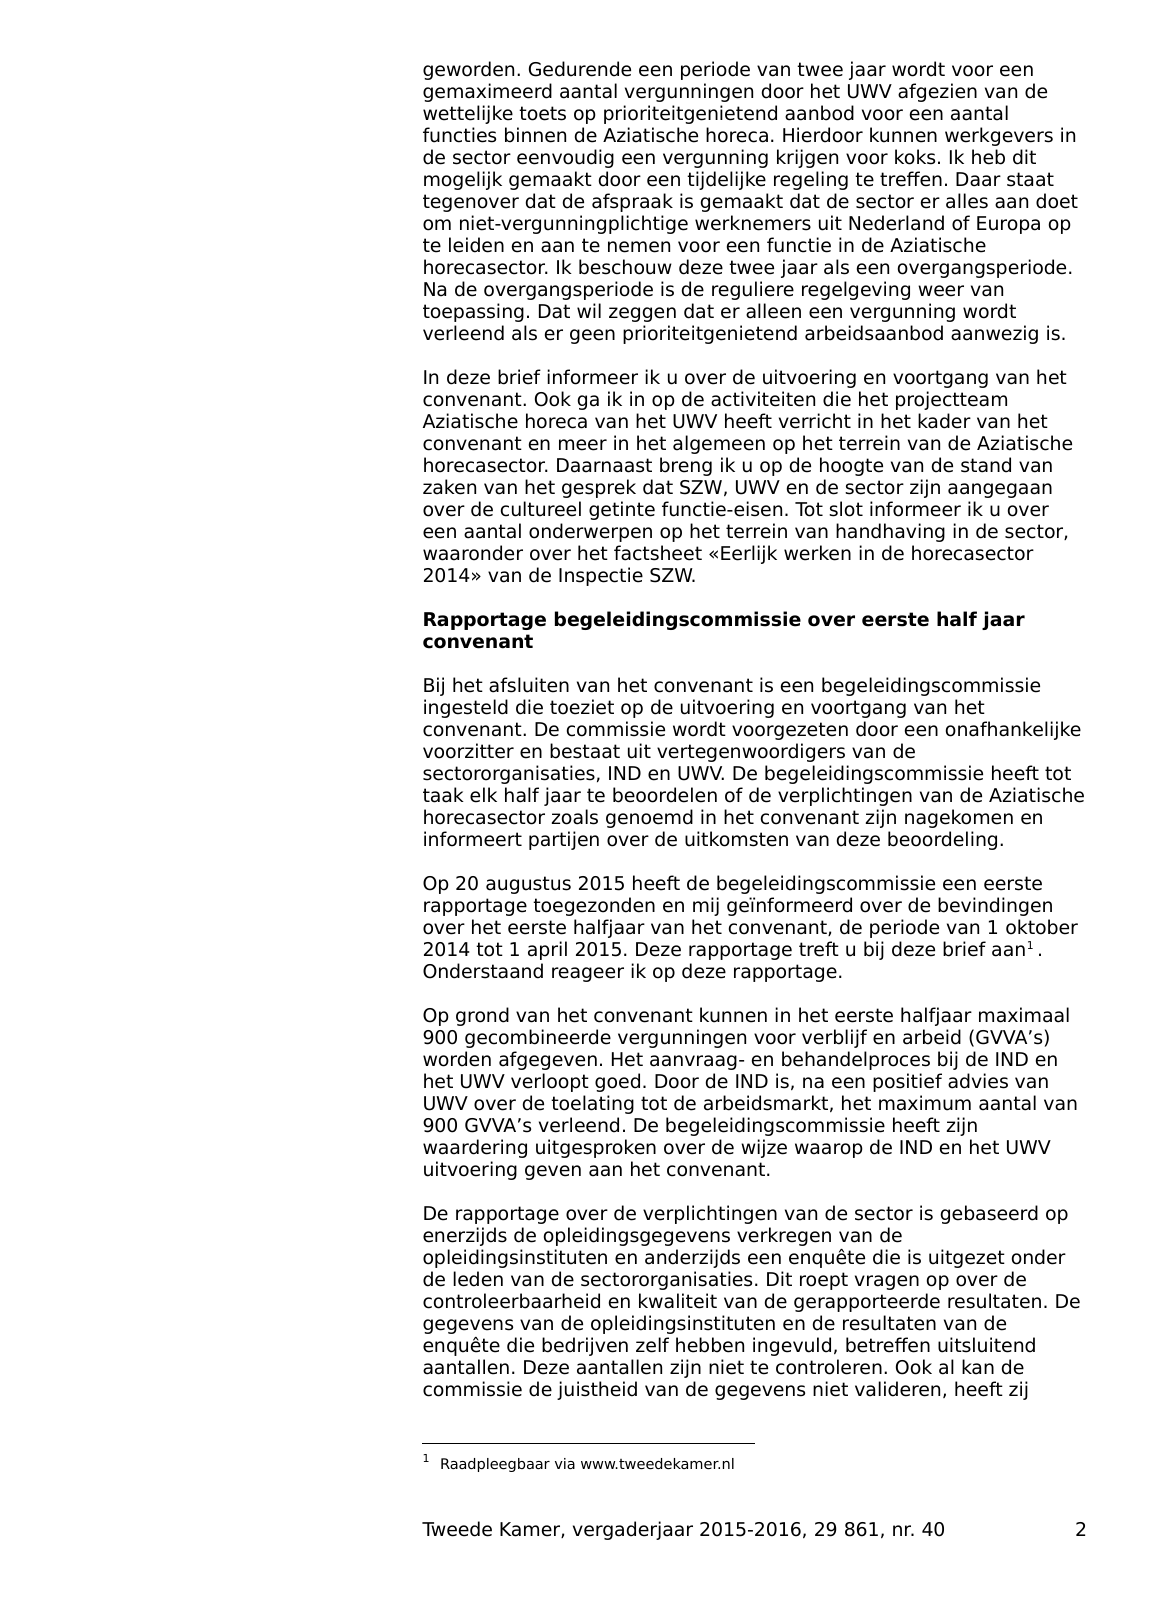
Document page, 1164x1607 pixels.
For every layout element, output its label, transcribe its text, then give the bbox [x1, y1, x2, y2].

subtitle Rapportage begeleidingscommissie over eerste half jaar convenant [422, 609, 1087, 653]
text Op 20 augustus 2015 heeft de begeleidingscommissie een eerste rapportage toegezonden en mij geïnformeerd over de bevindingen over het eerste halfjaar van het convenant, de periode van 1 oktober 2014 tot 1 april 2015. Deze rapportage treft u bij deze brief aan. Onderstaand reageer ik op deze rapportage. [422, 873, 1087, 983]
text De rapportage over de verplichtingen van de sector is gebaseerd op enerzijds de opleidingsgegevens verkregen van de opleidingsinstituten en anderzijds een enquête die is uitgezet onder de leden van de sectororganisaties. Dit roept vragen op over de controleerbaarheid en kwaliteit van de gerapporteerde resultaten. De gegevens van de opleidingsinstituten en de resultaten van de enquête die bedrijven zelf hebben ingevuld, betreffen uitsluitend aantallen. Deze aantallen zijn niet te controleren. Ook al kan de commissie de juistheid van de gegevens niet valideren, heeft zij [422, 1203, 1087, 1401]
text Raadpleegbaar via www.tweedekamer.nl [422, 1452, 1087, 1474]
text geworden. Gedurende een periode van twee jaar wordt voor een gemaximeerd aantal vergunningen door het UWV afgezien van de wettelijke toets op prioriteitgenietend aanbod voor een aantal functies binnen de Aziatische horeca. Hierdoor kunnen werkgevers in de sector eenvoudig een vergunning krijgen voor koks. Ik heb dit mogelijk gemaakt door een tijdelijke regeling te treffen. Daar staat tegenover dat de afspraak is gemaakt dat de sector er alles aan doet om niet-vergunningplichtige werknemers uit Nederland of Europa op te leiden en aan te nemen voor een functie in de Aziatische horecasector. Ik beschouw deze twee jaar als een overgangsperiode. Na de overgangsperiode is de reguliere regelgeving weer van toepassing. Dat wil zeggen dat er alleen een vergunning wordt verleend als er geen prioriteitgenietend arbeidsaanbod aanwezig is. [422, 59, 1087, 345]
text Bij het afsluiten van het convenant is een begeleidingscommissie ingesteld die toeziet op de uitvoering en voortgang van het convenant. De commissie wordt voorgezeten door een onafhankelijke voorzitter en bestaat uit vertegenwoordigers van de sectororganisaties, IND en UWV. De begeleidingscommissie heeft tot taak elk half jaar te beoordelen of de verplichtingen van de Aziatische horecasector zoals genoemd in het convenant zijn nagekomen en informeert partijen over de uitkomsten van deze beoordeling. [422, 675, 1087, 851]
text Op grond van het convenant kunnen in het eerste halfjaar maximaal 900 gecombineerde vergunningen voor verblijf en arbeid (GVVA’s) worden afgegeven. Het aanvraag- en behandelproces bij de IND en het UWV verloopt goed. Door de IND is, na een positief advies van UWV over de toelating tot de arbeidsmarkt, het maximum aantal van 900 GVVA’s verleend. De begeleidingscommissie heeft zijn waardering uitgesproken over de wijze waarop de IND en het UWV uitvoering geven aan het convenant. [422, 1005, 1087, 1181]
text In deze brief informeer ik u over de uitvoering en voortgang van het convenant. Ook ga ik in op de activiteiten die het projectteam Aziatische horeca van het UWV heeft verricht in het kader van het convenant en meer in het algemeen op het terrein van de Aziatische horecasector. Daarnaast breng ik u op de hoogte van de stand van zaken van het gesprek dat SZW, UWV en de sector zijn aangegaan over de cultureel getinte functie-eisen. Tot slot informeer ik u over een aantal onderwerpen op het terrein van handhaving in de sector, waaronder over het factsheet «Eerlijk werken in de horecasector 2014» van de Inspectie SZW. [422, 367, 1087, 587]
